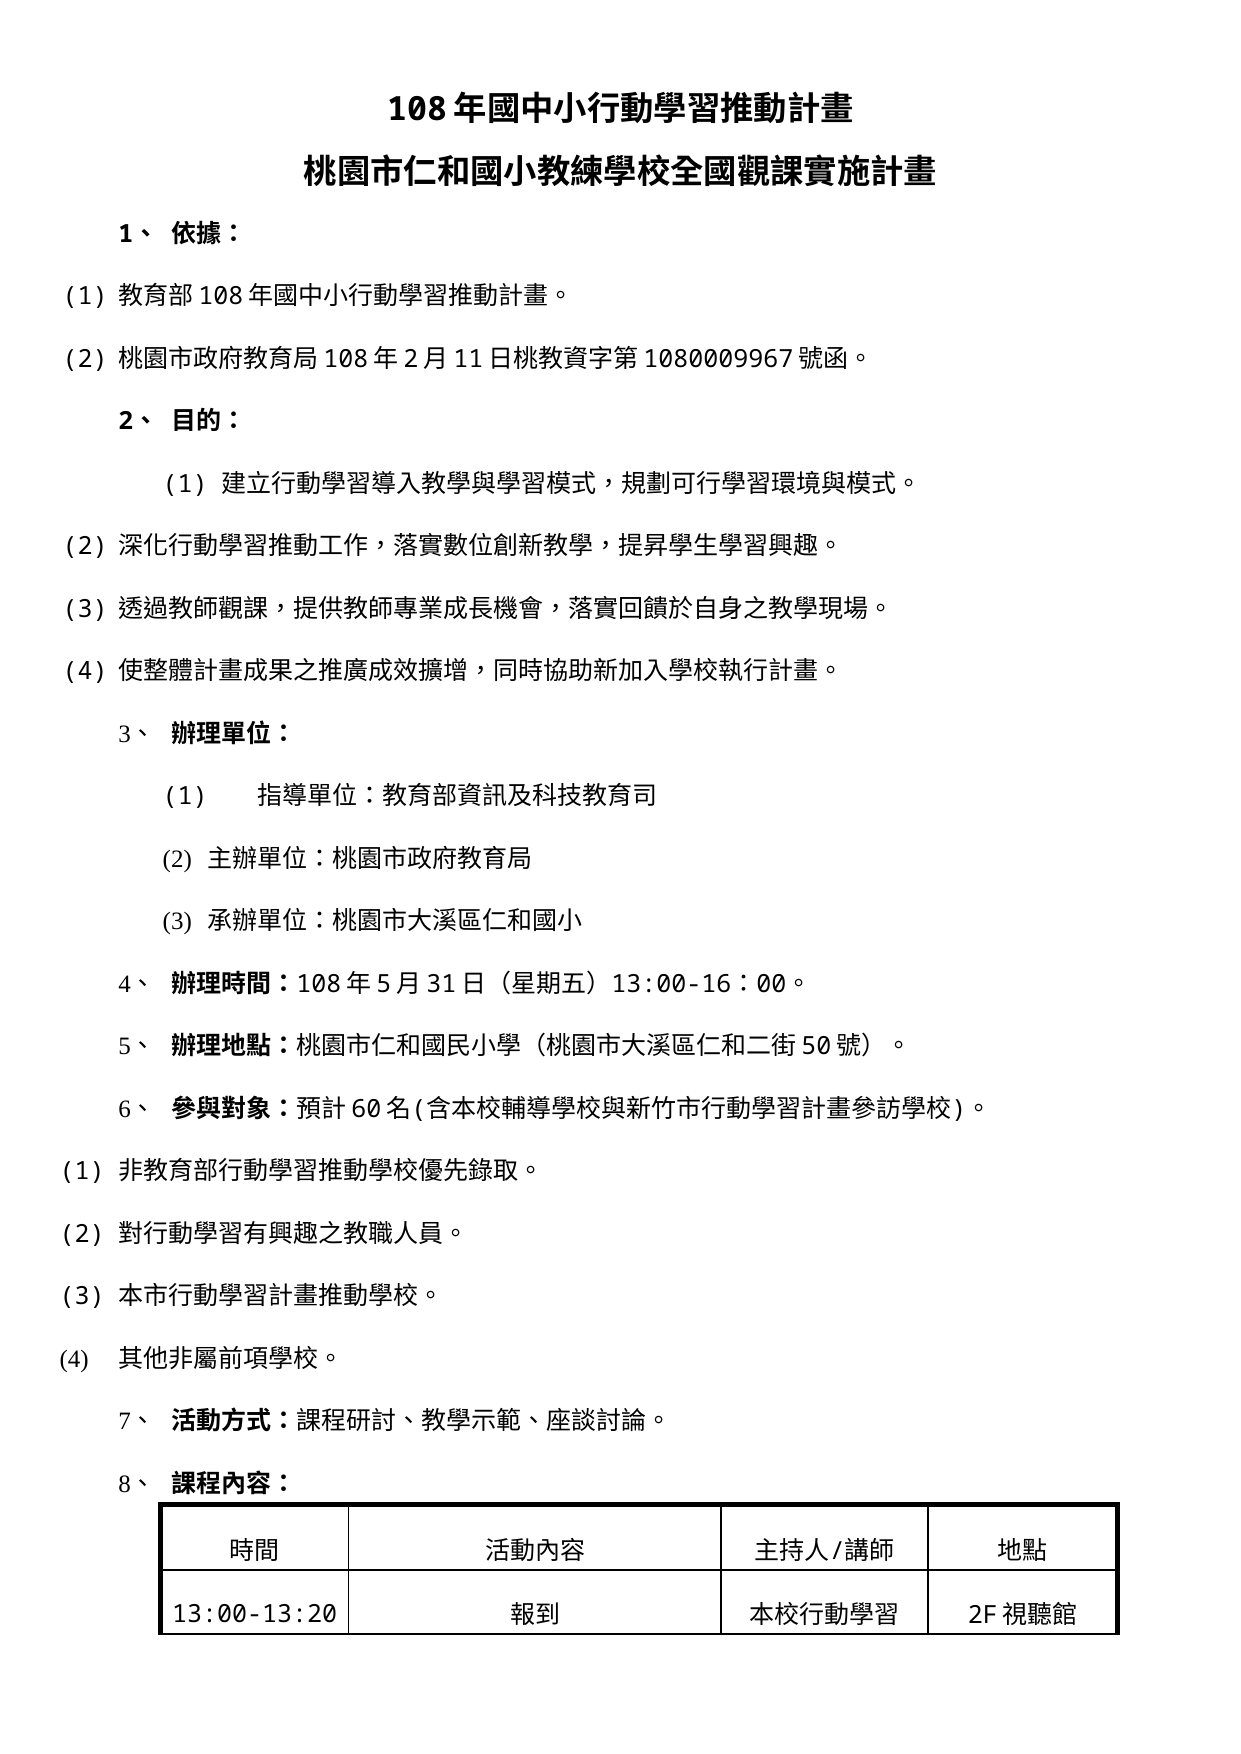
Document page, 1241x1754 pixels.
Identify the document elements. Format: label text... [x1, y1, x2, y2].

list 使整體計畫成果之推廣成效擴增，同時協助新加入學校執行計畫。 [62, 627, 1122, 689]
list 辦理時間：108年5月31日（星期五）13:00-16：00。 [118, 939, 1122, 1002]
table_header 主持人/講師 [722, 1507, 927, 1569]
table_cell 本校行動學習 [722, 1571, 927, 1633]
table_header 活動內容 [349, 1507, 720, 1569]
table_cell 報到 [349, 1571, 720, 1633]
list 參與對象：預計60名(含本校輔導學校與新竹市行動學習計畫參訪學校)。 [118, 1064, 1122, 1127]
list 課程內容： [118, 1439, 1122, 1502]
list 活動方式：課程研討、教學示範、座談討論。 [118, 1377, 1122, 1439]
list 對行動學習有興趣之教職人員。 [59, 1189, 1122, 1252]
list 指導單位：教育部資訊及科技教育司 [162, 752, 1122, 814]
list 其他非屬前項學校。 [59, 1314, 1122, 1377]
table_header 地點 [929, 1507, 1115, 1569]
list 非教育部行動學習推動學校優先錄取。 [59, 1127, 1122, 1189]
list 目的： [118, 377, 1122, 439]
list 辦理單位： [118, 689, 1122, 752]
list 深化行動學習推動工作，落實數位創新教學，提昇學生學習興趣。 [62, 502, 1122, 564]
table_cell 13:00-13:20 [163, 1571, 348, 1633]
table_cell 2F視聽館 [929, 1571, 1115, 1633]
subtitle 桃園市仁和國小教練學校全國觀課實施計畫 [118, 127, 1122, 189]
list 辦理地點：桃園市仁和國民小學（桃園市大溪區仁和二街50號）。 [118, 1002, 1122, 1064]
list 承辦單位：桃園市大溪區仁和國小 [162, 877, 1122, 939]
list 本市行動學習計畫推動學校。 [59, 1252, 1122, 1314]
list 主辦單位：桃園市政府教育局 [162, 814, 1122, 877]
table_header 時間 [163, 1507, 348, 1569]
list 建立行動學習導入教學與學習模式，規劃可行學習環境與模式。 [162, 439, 1122, 502]
list 教育部108年國中小行動學習推動計畫。 [62, 252, 1122, 314]
list 依據： [118, 189, 1122, 252]
list 透過教師觀課，提供教師專業成長機會，落實回饋於自身之教學現場。 [62, 564, 1122, 627]
list 桃園市政府教育局108年2月11日桃教資字第1080009967號函。 [62, 314, 1122, 377]
subtitle 108年國中小行動學習推動計畫 [118, 64, 1122, 127]
